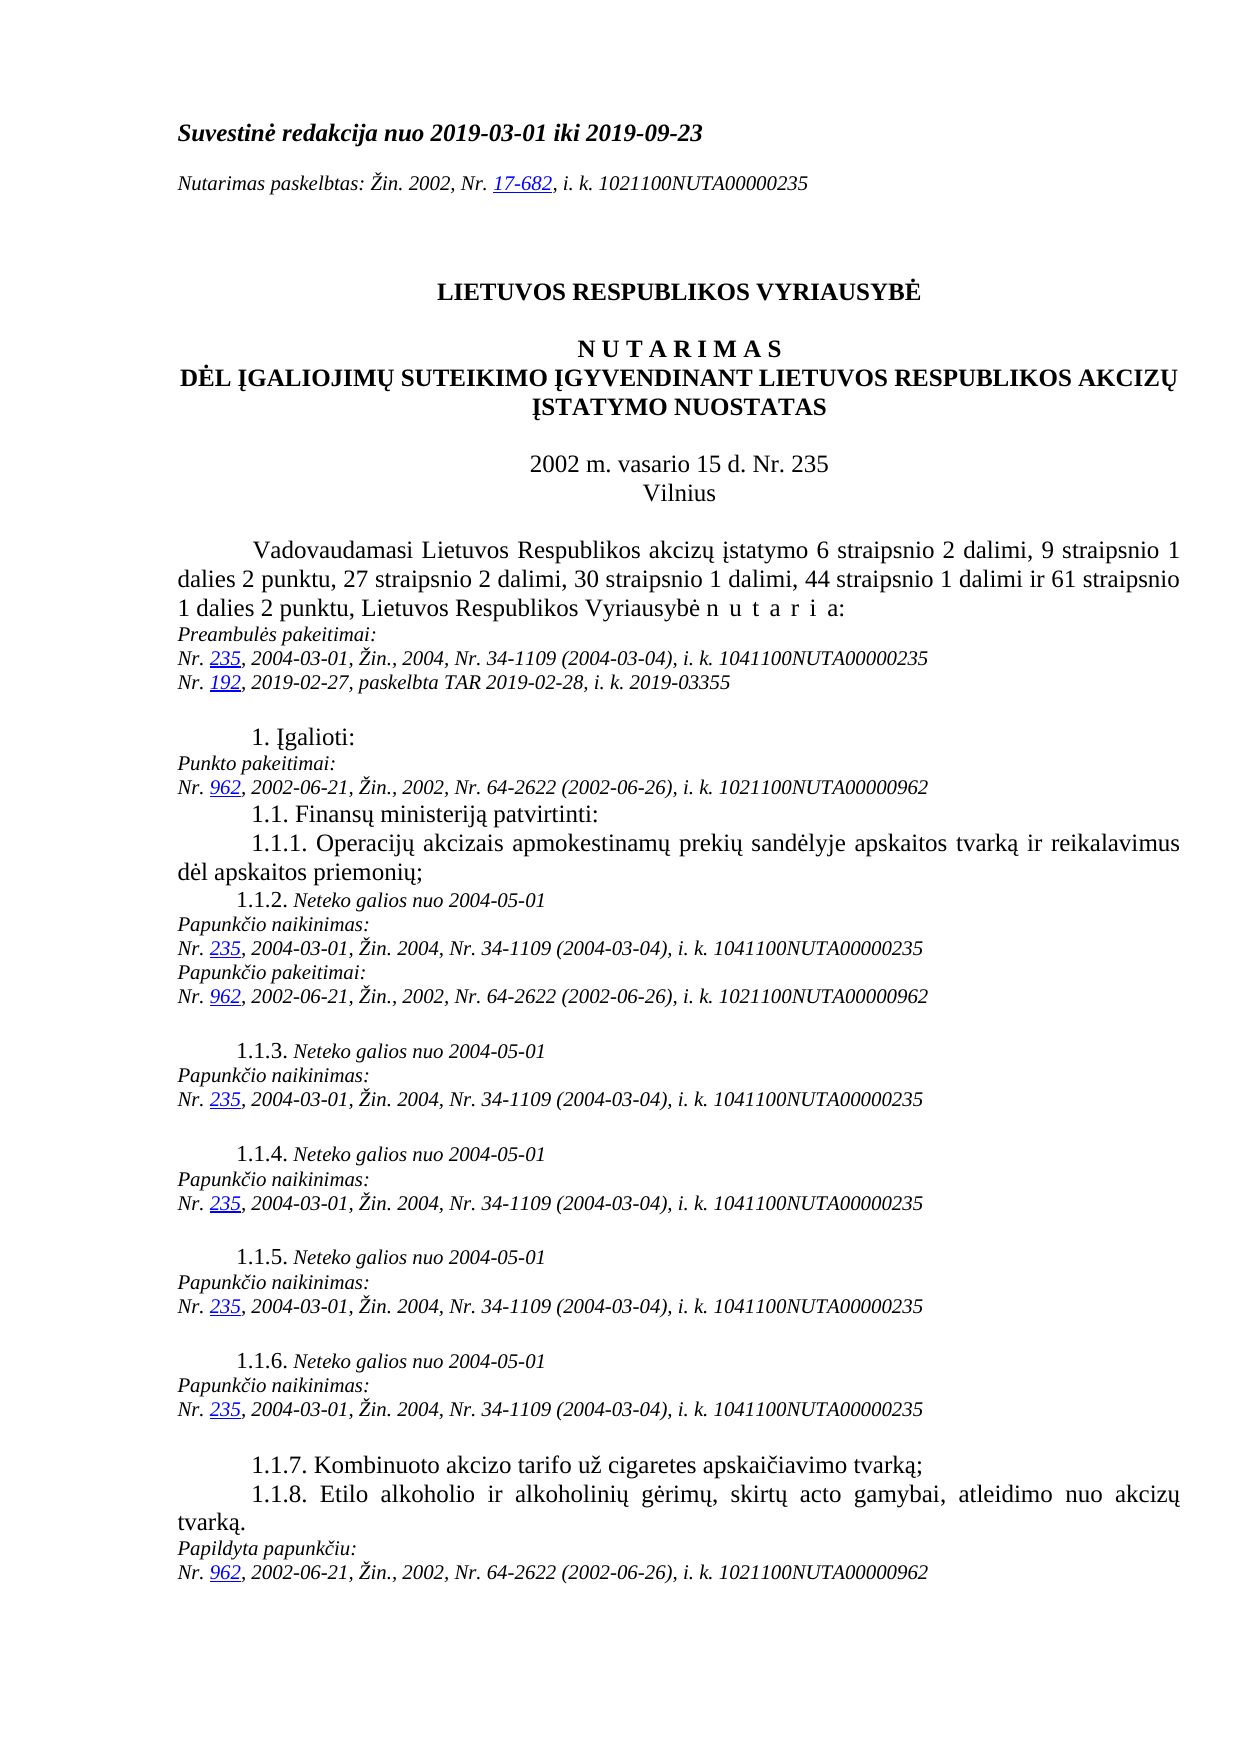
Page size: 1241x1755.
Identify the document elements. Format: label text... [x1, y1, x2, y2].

text Suvestinė redakcija nuo 2019-03-01 iki 2019-09-23 [177, 118, 1181, 147]
text Nr. 235, 2004-03-01, Žin., 2004, Nr. 34-1109 (2004-03-04), i. k. 1041100NUTA00000235 [177, 646, 1181, 670]
text Nr. 962, 2002-06-21, Žin., 2002, Nr. 64-2622 (2002-06-26), i. k. 1021100NUTA00000962 [177, 984, 1181, 1008]
text 1.1.8. Etilo alkoholio ir alkoholinių gėrimų, skirtų acto gamybai, atleidimo nuo akcizų tvarką. [177, 1479, 1181, 1536]
text Nr. 235, 2004-03-01, Žin. 2004, Nr. 34-1109 (2004-03-04), i. k. 1041100NUTA00000235 [177, 1191, 1181, 1215]
text Papunkčio naikinimas: [177, 1373, 1181, 1397]
text Papunkčio naikinimas: [177, 912, 1181, 936]
text Punkto pakeitimai: [177, 751, 1181, 775]
text Nr. 235, 2004-03-01, Žin. 2004, Nr. 34-1109 (2004-03-04), i. k. 1041100NUTA00000235 [177, 1294, 1181, 1318]
text DĖL ĮGALIOJIMŲ SUTEIKIMO ĮGYVENDINANT LIETUVOS RESPUBLIKOS AKCIZŲ ĮSTATYMO NUOSTATAS [177, 363, 1181, 420]
text Nr. 962, 2002-06-21, Žin., 2002, Nr. 64-2622 (2002-06-26), i. k. 1021100NUTA00000962 [177, 1560, 1181, 1584]
text Nr. 192, 2019-02-27, paskelbta TAR 2019-02-28, i. k. 2019-03355 [177, 670, 1181, 694]
text 1.1.1. Operacijų akcizais apmokestinamų prekių sandėlyje apskaitos tvarką ir reikalavimus dėl apskaitos priemonių; [177, 828, 1181, 886]
text Nr. 235, 2004-03-01, Žin. 2004, Nr. 34-1109 (2004-03-04), i. k. 1041100NUTA00000235 [177, 1087, 1181, 1111]
text Vilnius [177, 478, 1181, 507]
text 1.1.6. Neteko galios nuo 2004-05-01 [177, 1347, 1181, 1373]
text 1. Įgalioti: [177, 722, 1181, 751]
text 1.1.5. Neteko galios nuo 2004-05-01 [177, 1243, 1181, 1270]
text 1.1.7. Kombinuoto akcizo tarifo už cigaretes apskaičiavimo tvarką; [177, 1450, 1181, 1479]
text N U T A R I M A S [177, 334, 1181, 363]
text Papildyta papunkčiu: [177, 1536, 1181, 1560]
text 1.1.4. Neteko galios nuo 2004-05-01 [177, 1140, 1181, 1167]
text Papunkčio naikinimas: [177, 1270, 1181, 1294]
text Preambulės pakeitimai: [177, 622, 1181, 646]
text Papunkčio pakeitimai: [177, 960, 1181, 984]
text Nutarimas paskelbtas: Žin. 2002, Nr. 17-682, i. k. 1021100NUTA00000235 [177, 171, 1181, 195]
text Papunkčio naikinimas: [177, 1167, 1181, 1191]
text 2002 m. vasario 15 d. Nr. 235 [177, 449, 1181, 478]
text 1.1. Finansų ministeriją patvirtinti: [177, 799, 1181, 828]
text 1.1.3. Neteko galios nuo 2004-05-01 [177, 1037, 1181, 1063]
text 1.1.2. Neteko galios nuo 2004-05-01 [177, 886, 1181, 912]
text Nr. 962, 2002-06-21, Žin., 2002, Nr. 64-2622 (2002-06-26), i. k. 1021100NUTA00000962 [177, 775, 1181, 799]
text Papunkčio naikinimas: [177, 1063, 1181, 1087]
text Nr. 235, 2004-03-01, Žin. 2004, Nr. 34-1109 (2004-03-04), i. k. 1041100NUTA00000235 [177, 1397, 1181, 1421]
text LIETUVOS RESPUBLIKOS VYRIAUSYBĖ [177, 277, 1181, 305]
text Nr. 235, 2004-03-01, Žin. 2004, Nr. 34-1109 (2004-03-04), i. k. 1041100NUTA00000235 [177, 936, 1181, 960]
text Vadovaudamasi Lietuvos Respublikos akcizų įstatymo 6 straipsnio 2 dalimi, 9 straipsnio 1 dalies 2 punktu, 27 straipsnio 2 dalimi, 30 straipsnio 1 dalimi, 44 straipsnio 1 dalimi ir 61 straipsnio 1 dalies 2 punktu, Lietuvos Respublikos Vyriausybė nutaria: [177, 535, 1181, 622]
